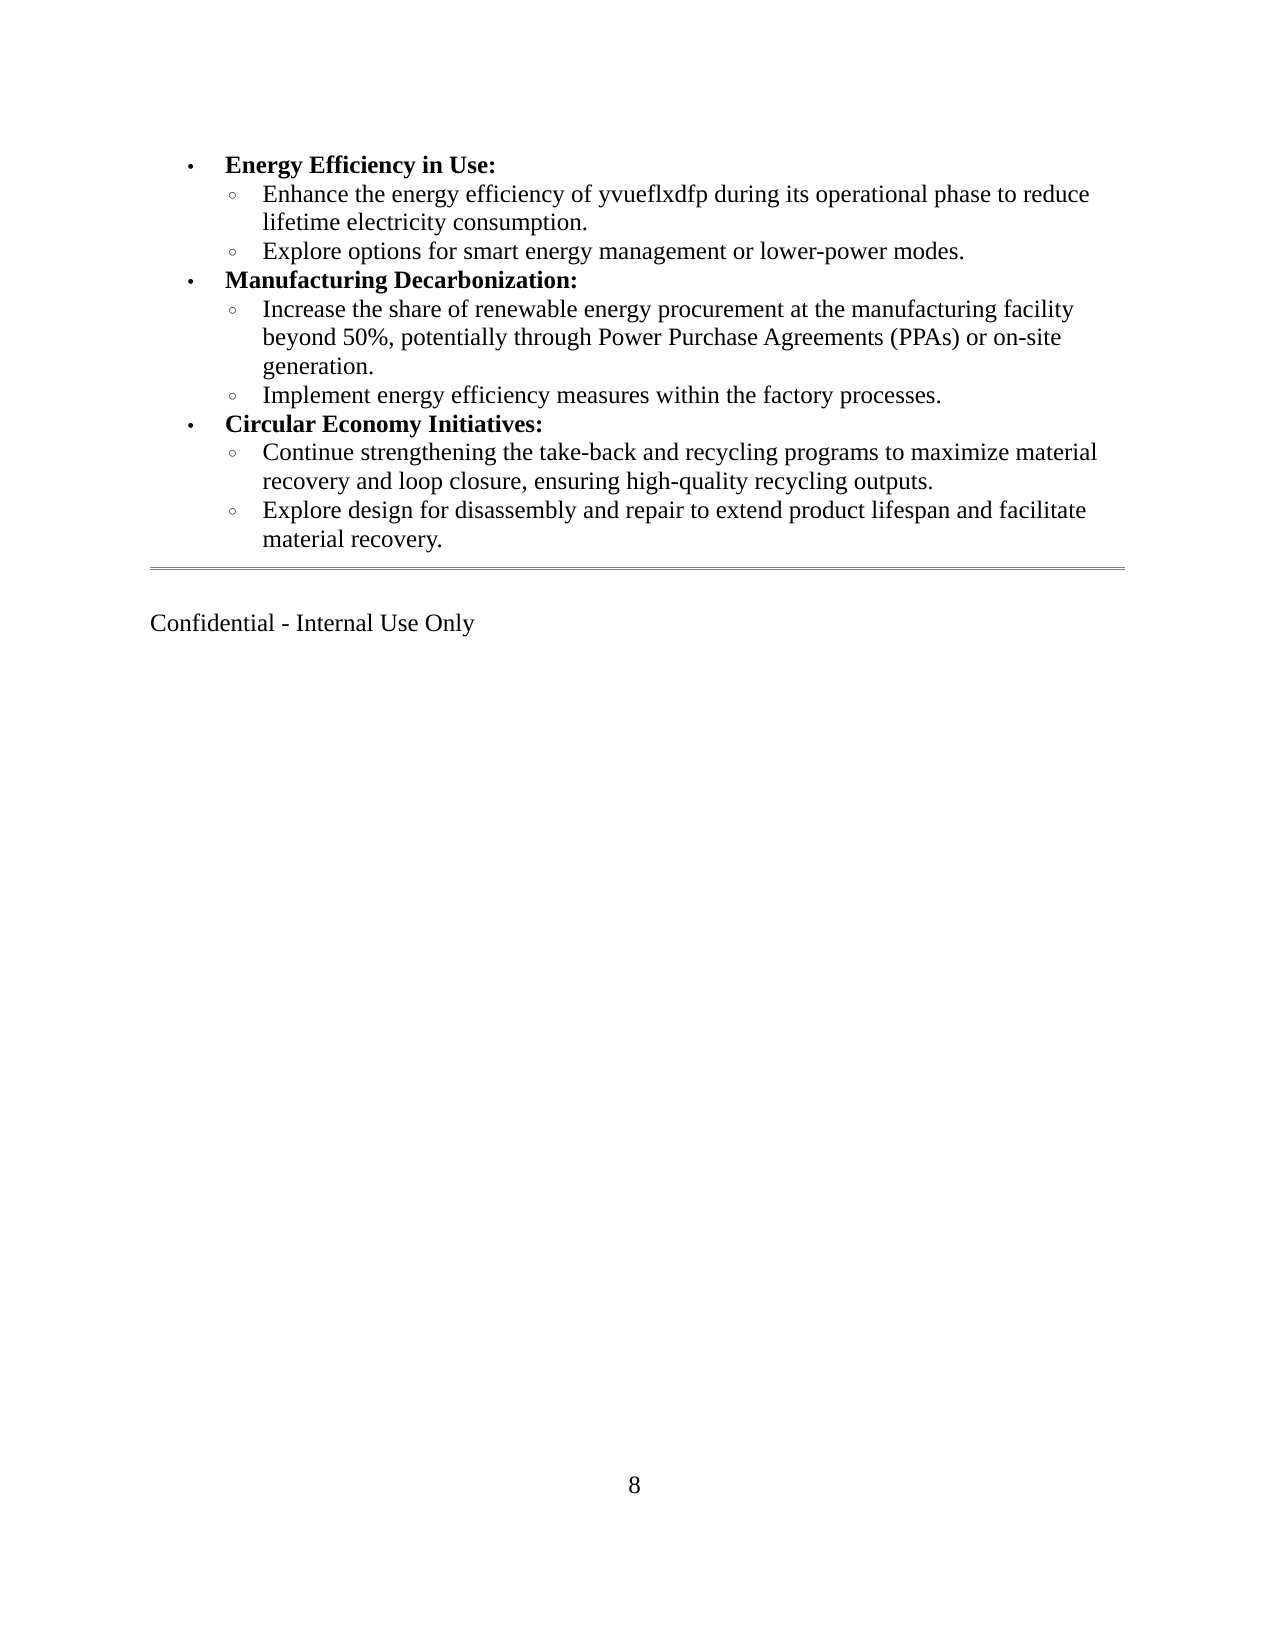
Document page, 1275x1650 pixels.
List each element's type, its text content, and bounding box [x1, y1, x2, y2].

list Energy Efficiency in Use: [187, 150, 1125, 179]
list Implement energy efficiency measures within the factory processes. [225, 380, 1125, 409]
text Confidential - Internal Use Only [150, 608, 1125, 636]
list Continue strengthening the take-back and recycling programs to maximize material recovery and loop closure, ensuring high-quality recycling outputs. [225, 437, 1125, 495]
list Explore design for disassembly and repair to extend product lifespan and facilitate material recovery. [225, 495, 1125, 552]
list Increase the share of renewable energy procurement at the manufacturing facility beyond 50%, potentially through Power Purchase Agreements (PPAs) or on-site generation. [225, 294, 1125, 380]
list Explore options for smart energy management or lower-power modes. [225, 236, 1125, 265]
list Enhance the energy efficiency of yvueflxdfp during its operational phase to reduce lifetime electricity consumption. [225, 179, 1125, 236]
list Manufacturing Decarbonization: [187, 265, 1125, 294]
list Circular Economy Initiatives: [187, 409, 1125, 437]
